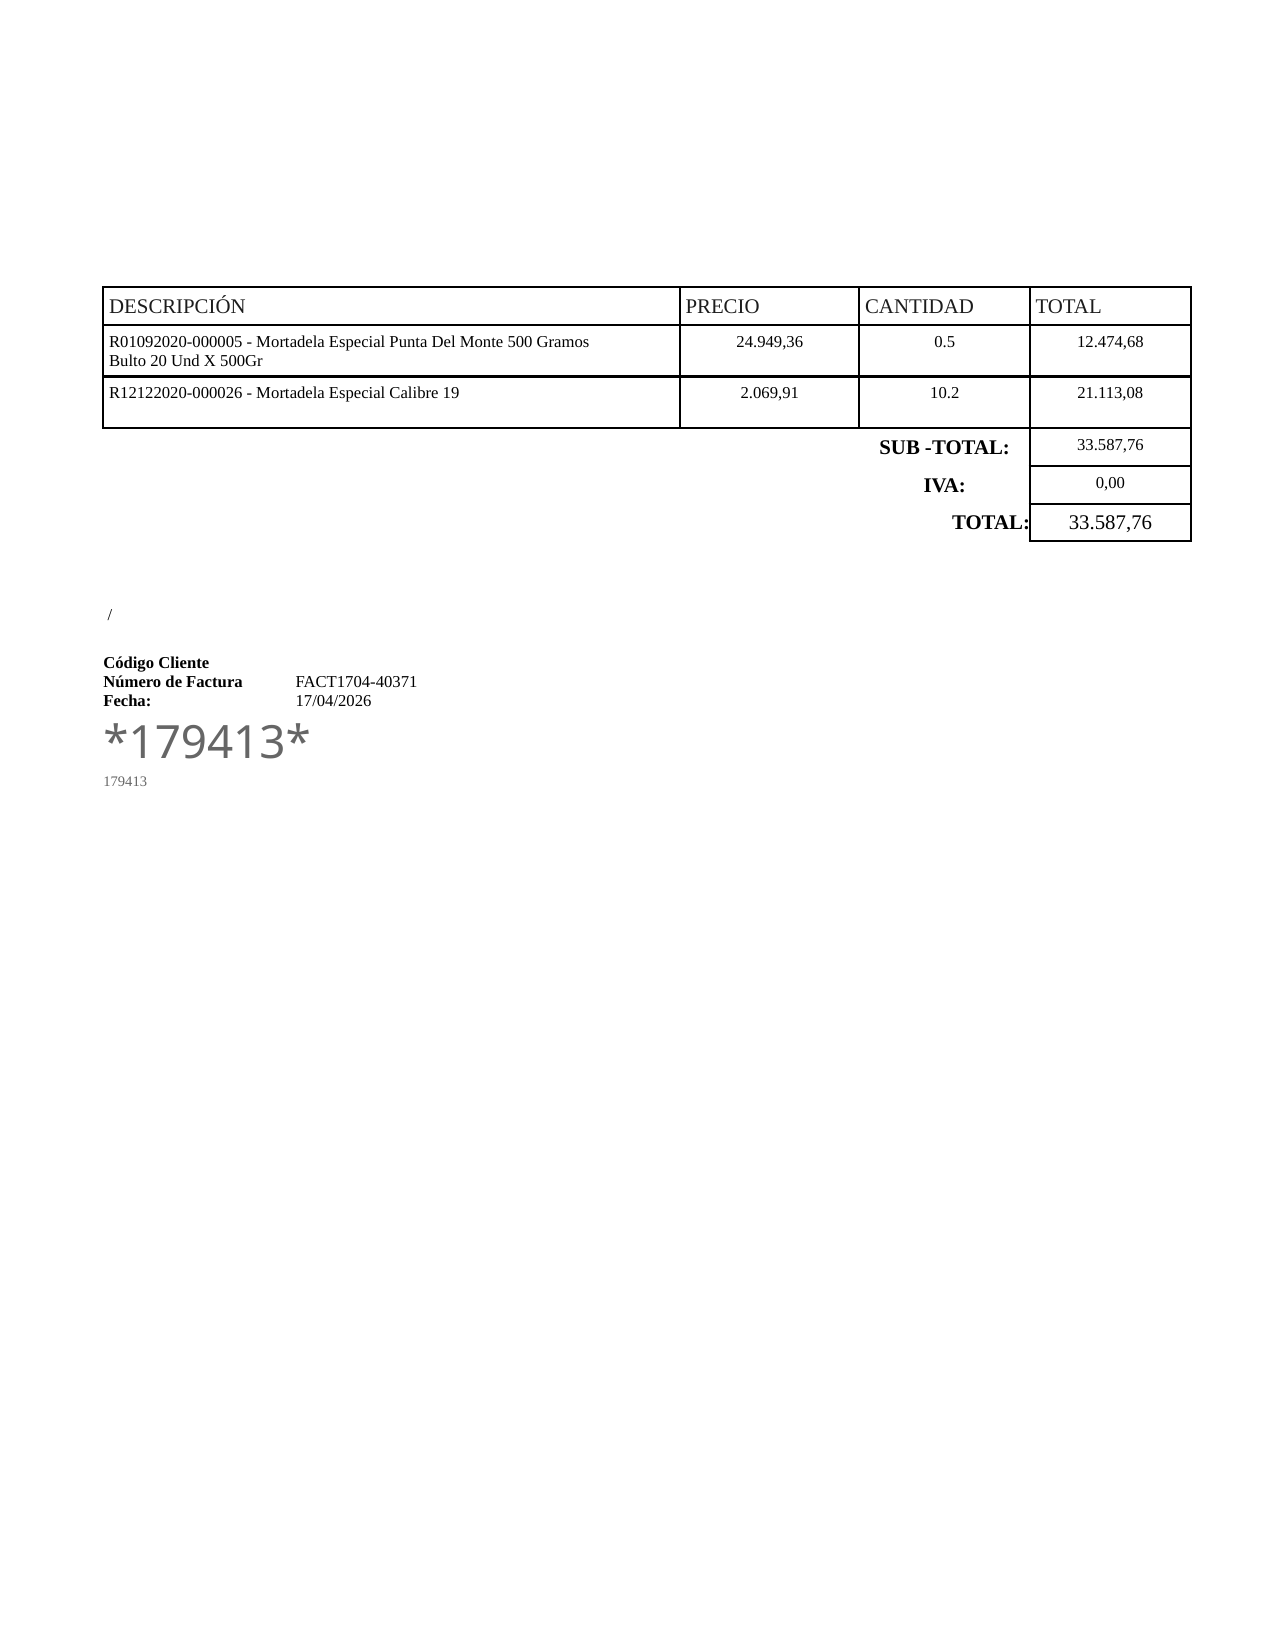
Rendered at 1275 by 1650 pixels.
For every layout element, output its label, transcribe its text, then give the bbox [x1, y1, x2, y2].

text *179413* [103, 710, 1137, 772]
table_header TOTAL [1031, 288, 1190, 323]
table_cell [103, 566, 858, 585]
table_cell [103, 585, 858, 604]
table_cell 0.5 [860, 326, 1029, 375]
table_cell 10.2 [860, 378, 1029, 427]
table_cell 33.587,76 [1031, 505, 1190, 540]
table_header DESCRIPCIÓN [104, 288, 679, 323]
table_cell 2.069,91 [681, 378, 858, 427]
table_cell 21.113,08 [1031, 378, 1190, 427]
table_cell SUB -TOTAL: [859, 429, 1029, 465]
table_header PRECIO [681, 288, 858, 323]
table_cell [103, 429, 859, 540]
table_cell 12.474,68 [1031, 326, 1190, 375]
table_cell FACT1704-40371 [295, 672, 517, 691]
table_cell TOTAL: [859, 503, 1029, 540]
table_header Código Cliente [103, 653, 295, 672]
table_cell 33.587,76 [1031, 429, 1190, 465]
table_header [295, 653, 517, 672]
table_cell 24.949,36 [681, 326, 858, 375]
table_header [103, 542, 858, 566]
table_cell 0,00 [1031, 467, 1190, 502]
table_cell 17/04/2026 [295, 691, 517, 710]
table_cell R12122020-000026 - Mortadela Especial Calibre 19 [104, 378, 679, 427]
table_header CANTIDAD [860, 288, 1029, 323]
table_cell R01092020-000005 - Mortadela Especial Punta Del Monte 500 Gramos Bulto 20 Und X 500Gr [104, 326, 679, 375]
table_cell IVA: [859, 465, 1029, 502]
text 179413 [103, 772, 1137, 789]
table_cell Número de Factura [103, 672, 295, 691]
table_cell / [103, 605, 858, 624]
table_cell Fecha: [103, 691, 295, 710]
